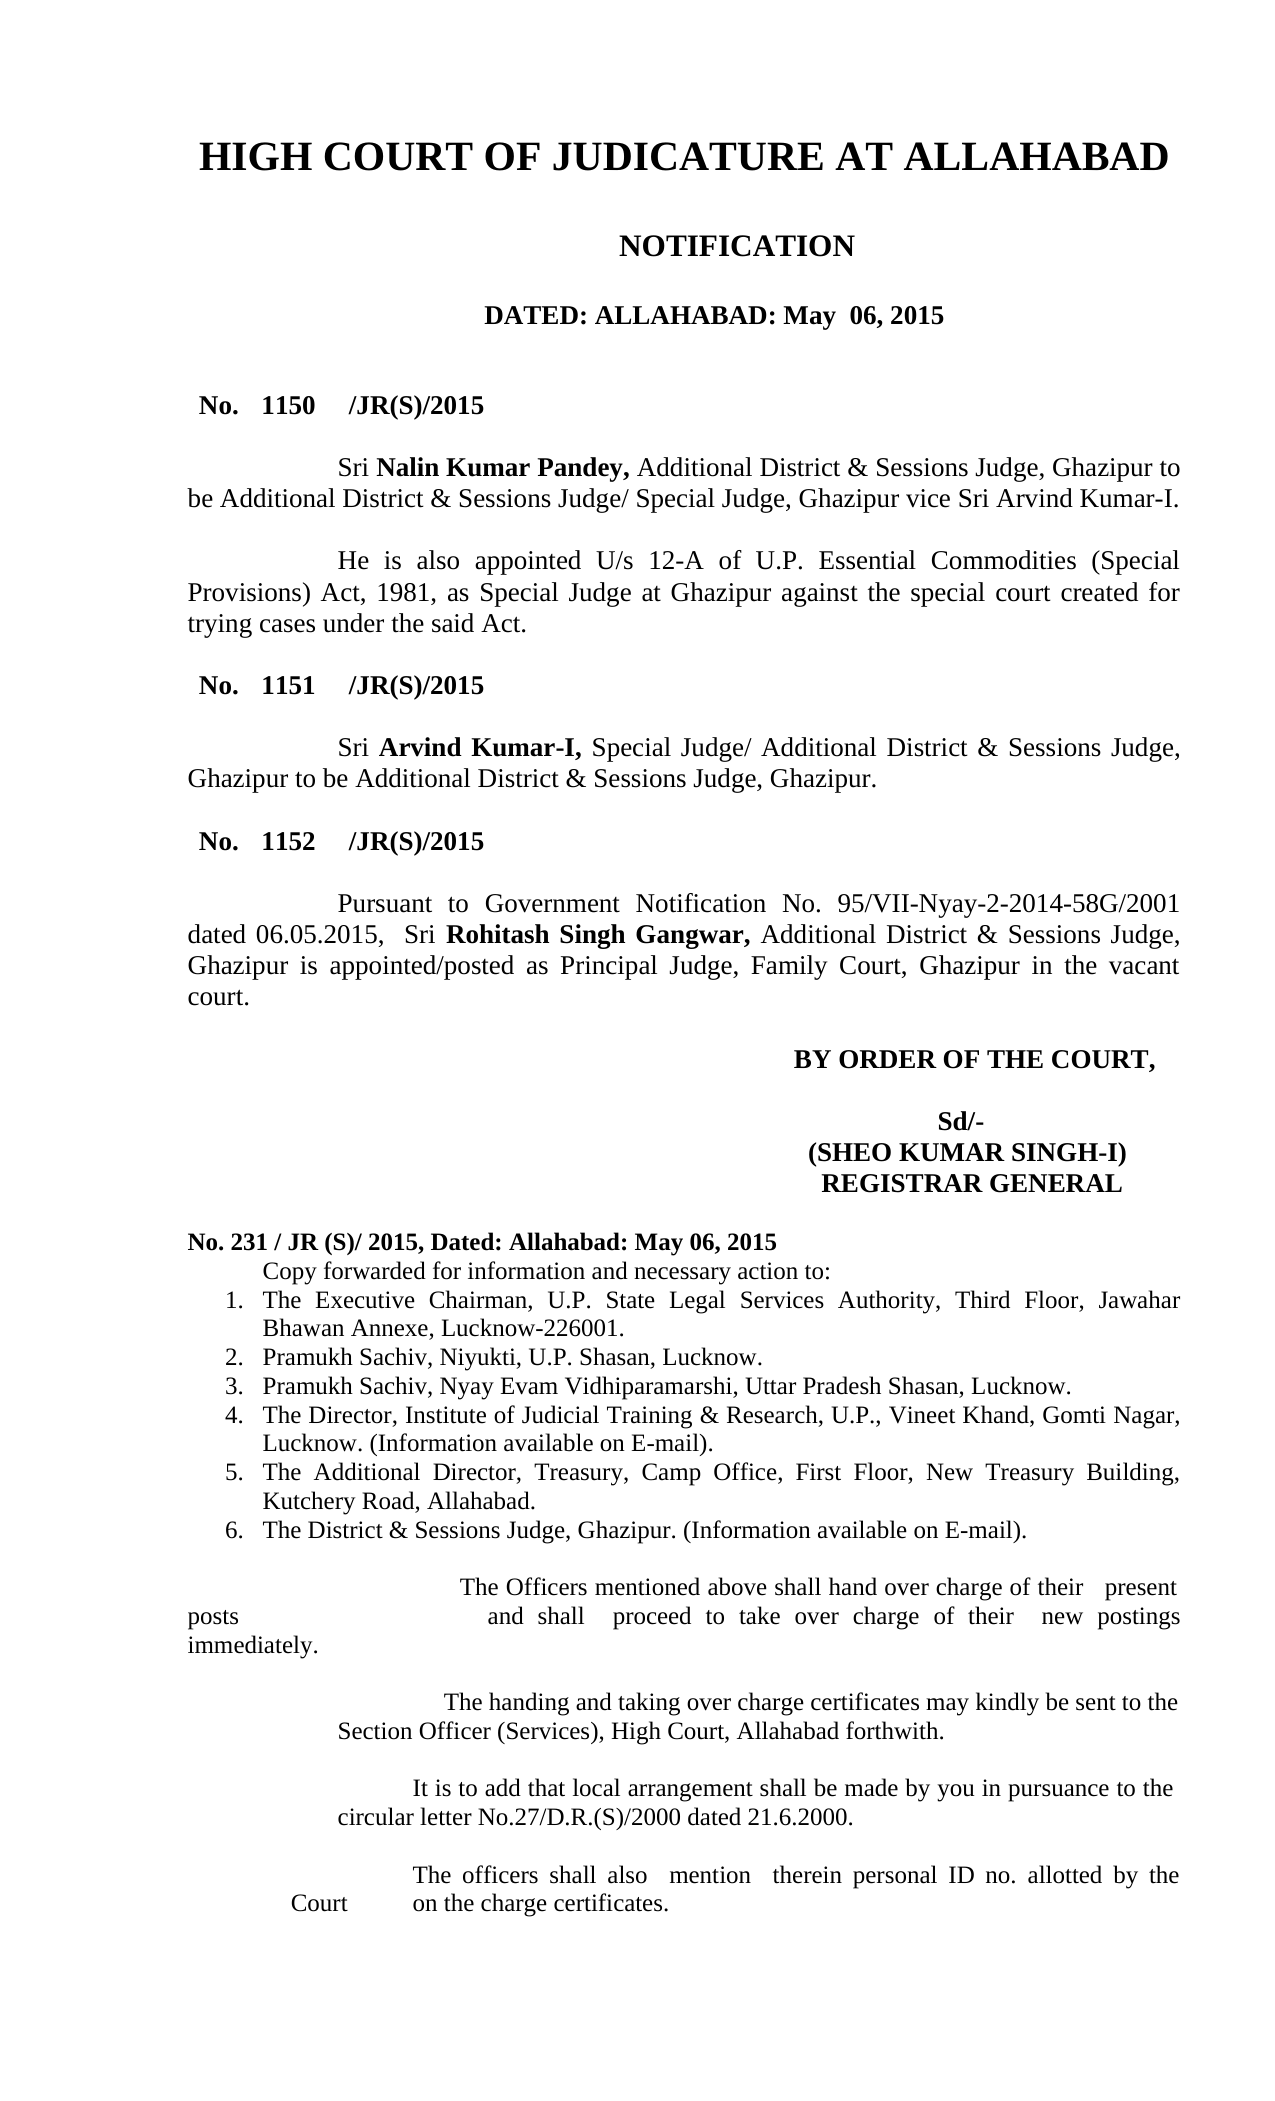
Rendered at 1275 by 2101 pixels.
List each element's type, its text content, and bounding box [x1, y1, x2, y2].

text (SHEO KUMAR SINGH-I) [187, 1136, 1183, 1167]
text No. 231 / JR (S)/ 2015, Dated: Allahabad: May 06, 2015 [187, 1227, 1181, 1256]
text HIGH COURT OF JUDICATURE AT ALLAHABAD [187, 131, 1181, 179]
list It is to add that local arrangement shall be made by you in pursuance to the circular letter No.27/D.R.(S)/2000 dated 21.6.2000. [225, 1773, 1181, 1831]
list Pramukh Sachiv, Niyukti, U.P. Shasan, Lucknow. [225, 1342, 1181, 1371]
table_header 1150 [250, 389, 337, 420]
table_header /JR(S)/2015 [338, 825, 737, 856]
table_header No. [188, 669, 250, 700]
list The Additional Director, Treasury, Camp Office, First Floor, New Treasury Building, Kutchery Road, Allahabad. [225, 1457, 1181, 1515]
table_header /JR(S)/2015 [338, 389, 737, 420]
list Pramukh Sachiv, Nyay Evam Vidhiparamarshi, Uttar Pradesh Shasan, Lucknow. [225, 1371, 1181, 1400]
text Sri Arvind Kumar-I, Special Judge/ Additional District & Sessions Judge, Ghazipur to be Additional District & Sessions Judge, Ghazipur. [187, 731, 1181, 794]
list The handing and taking over charge certificates may kindly be sent to the Section Officer (Services), High Court, Allahabad forthwith. [187, 1687, 1181, 1745]
table_header 1152 [250, 825, 337, 856]
list The Officers mentioned above shall hand over charge of their present posts and shall proceed to take over charge of their new postings immediately. [187, 1572, 1181, 1658]
text He is also appointed U/s 12-A of U.P. Essential Commodities (Special Provisions) Act, 1981, as Special Judge at Ghazipur against the special court created for trying cases under the said Act. [187, 544, 1181, 638]
text Pursuant to Government Notification No. 95/VII-Nyay-2-2014-58G/2001 dated 06.05.2015, Sri Rohitash Singh Gangwar, Additional District & Sessions Judge, Ghazipur is appointed/posted as Principal Judge, Family Court, Ghazipur in the vacant court. [187, 887, 1181, 1012]
list The District & Sessions Judge, Ghazipur. (Information available on E-mail). [225, 1515, 1181, 1543]
list The Director, Institute of Judicial Training & Research, U.P., Vineet Khand, Gomti Nagar, Lucknow. (Information available on E-mail). [225, 1400, 1181, 1457]
text Sd/- [712, 1105, 1181, 1136]
table_header No. [188, 825, 250, 856]
subtitle DATED: ALLAHABAD: May 06, 2015 [187, 299, 1181, 330]
text BY ORDER OF THE COURT, [562, 1043, 1181, 1074]
subtitle NOTIFICATION [187, 227, 1181, 263]
table_header /JR(S)/2015 [338, 669, 737, 700]
text REGISTRAR GENERAL [187, 1167, 1183, 1198]
text Sri Nalin Kumar Pandey, Additional District & Sessions Judge, Ghazipur to be Additional District & Sessions Judge/ Special Judge, Ghazipur vice Sri Arvind Kumar-I. [187, 451, 1181, 513]
list The officers shall also mention therein personal ID no. allotted by the Court on the charge certificates. [291, 1860, 1181, 1917]
table_header No. [188, 389, 250, 420]
text Copy forwarded for information and necessary action to: [187, 1256, 1181, 1285]
table_header 1151 [250, 669, 337, 700]
list The Executive Chairman, U.P. State Legal Services Authority, Third Floor, Jawahar Bhawan Annexe, Lucknow-226001. [225, 1285, 1181, 1342]
